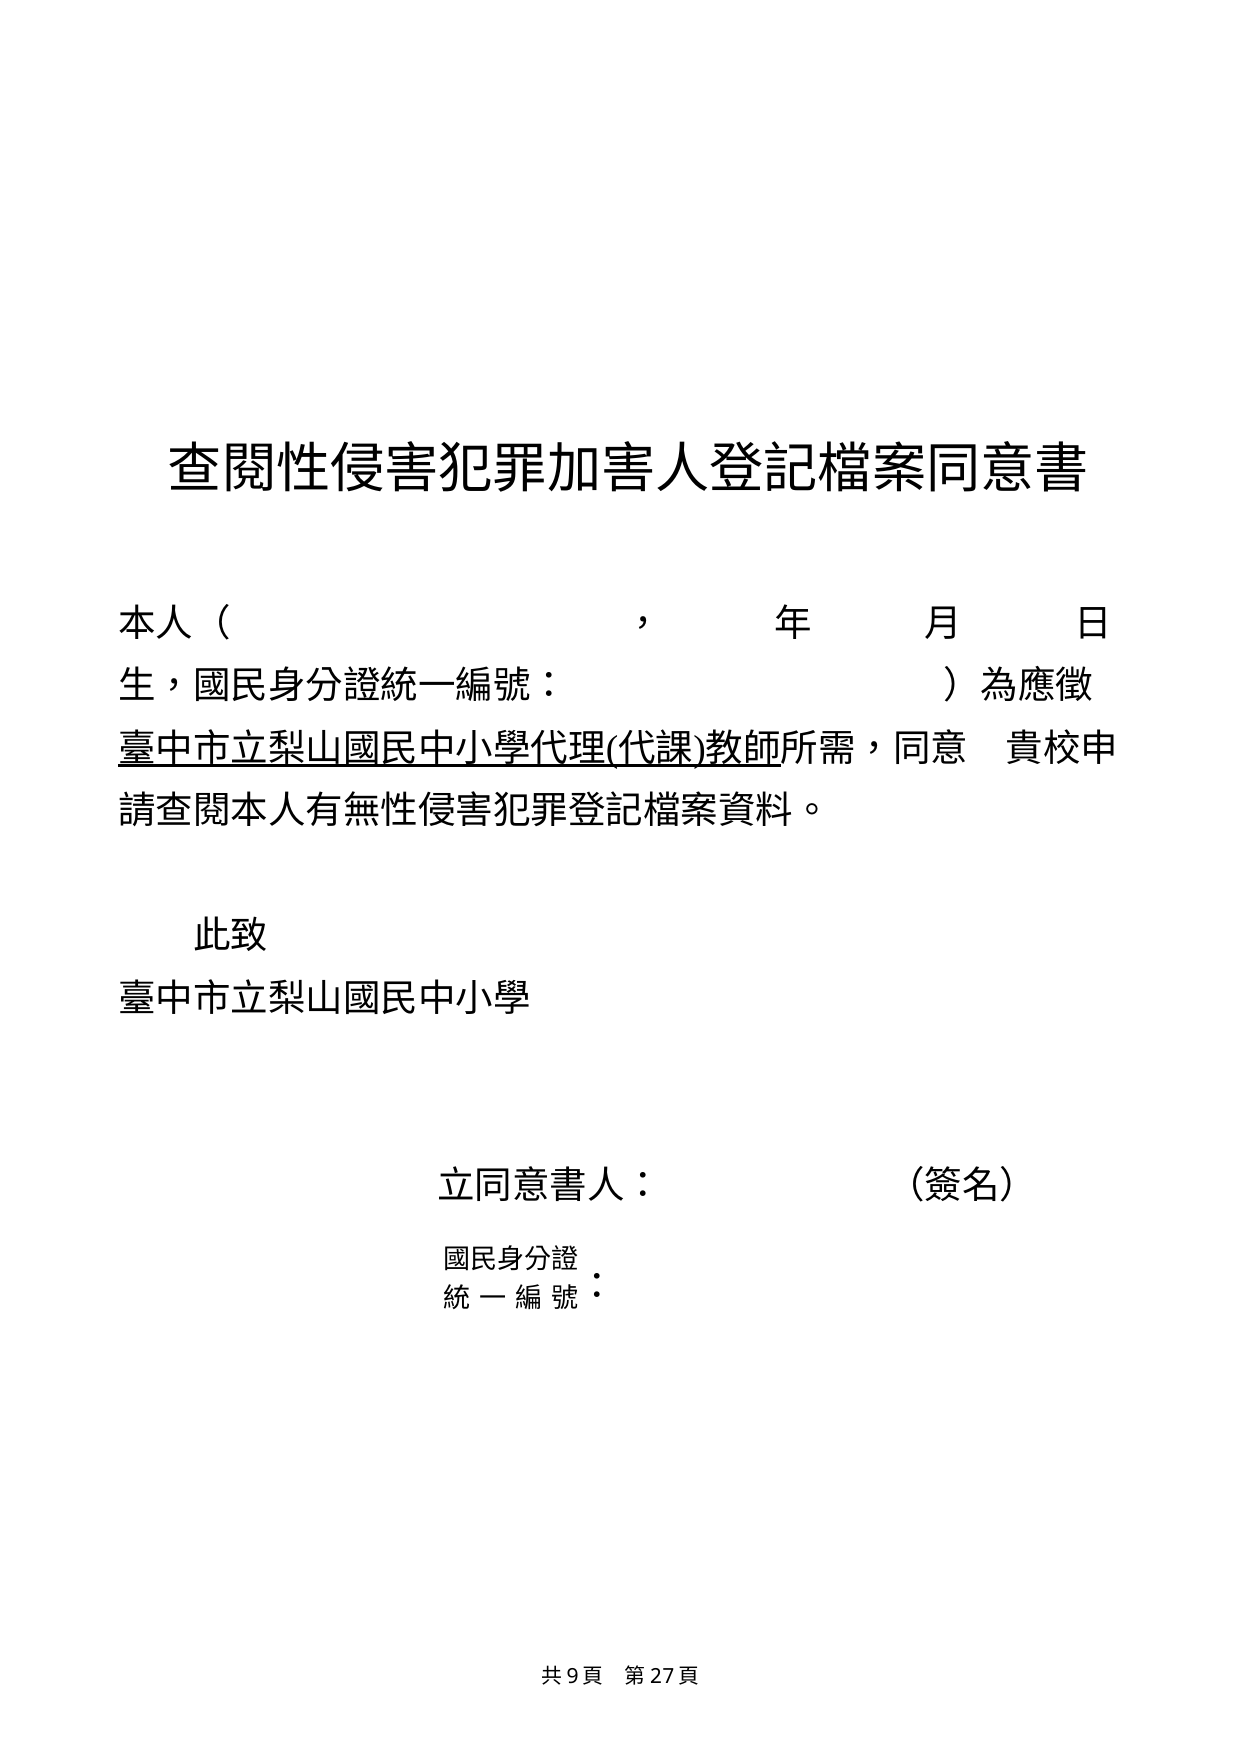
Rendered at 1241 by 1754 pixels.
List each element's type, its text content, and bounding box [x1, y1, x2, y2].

text 查閱性侵害犯罪加害人登記檔案同意書 [118, 391, 1138, 516]
text 立同意書人： （簽名） [118, 1141, 1122, 1203]
text 此致 [118, 891, 1122, 953]
text 國民身分證統一編號： [118, 1203, 1122, 1328]
text 臺中市立梨山國民中小學 [118, 953, 1122, 1016]
text 本人（ ， 年 月 日生，國民身分證統一編號： ）為應徵臺中市立梨山國民中小學代理(代課)教師所需，同意 貴校申請查閱本人有無性侵害犯罪登記檔案資料。 [118, 578, 1122, 828]
